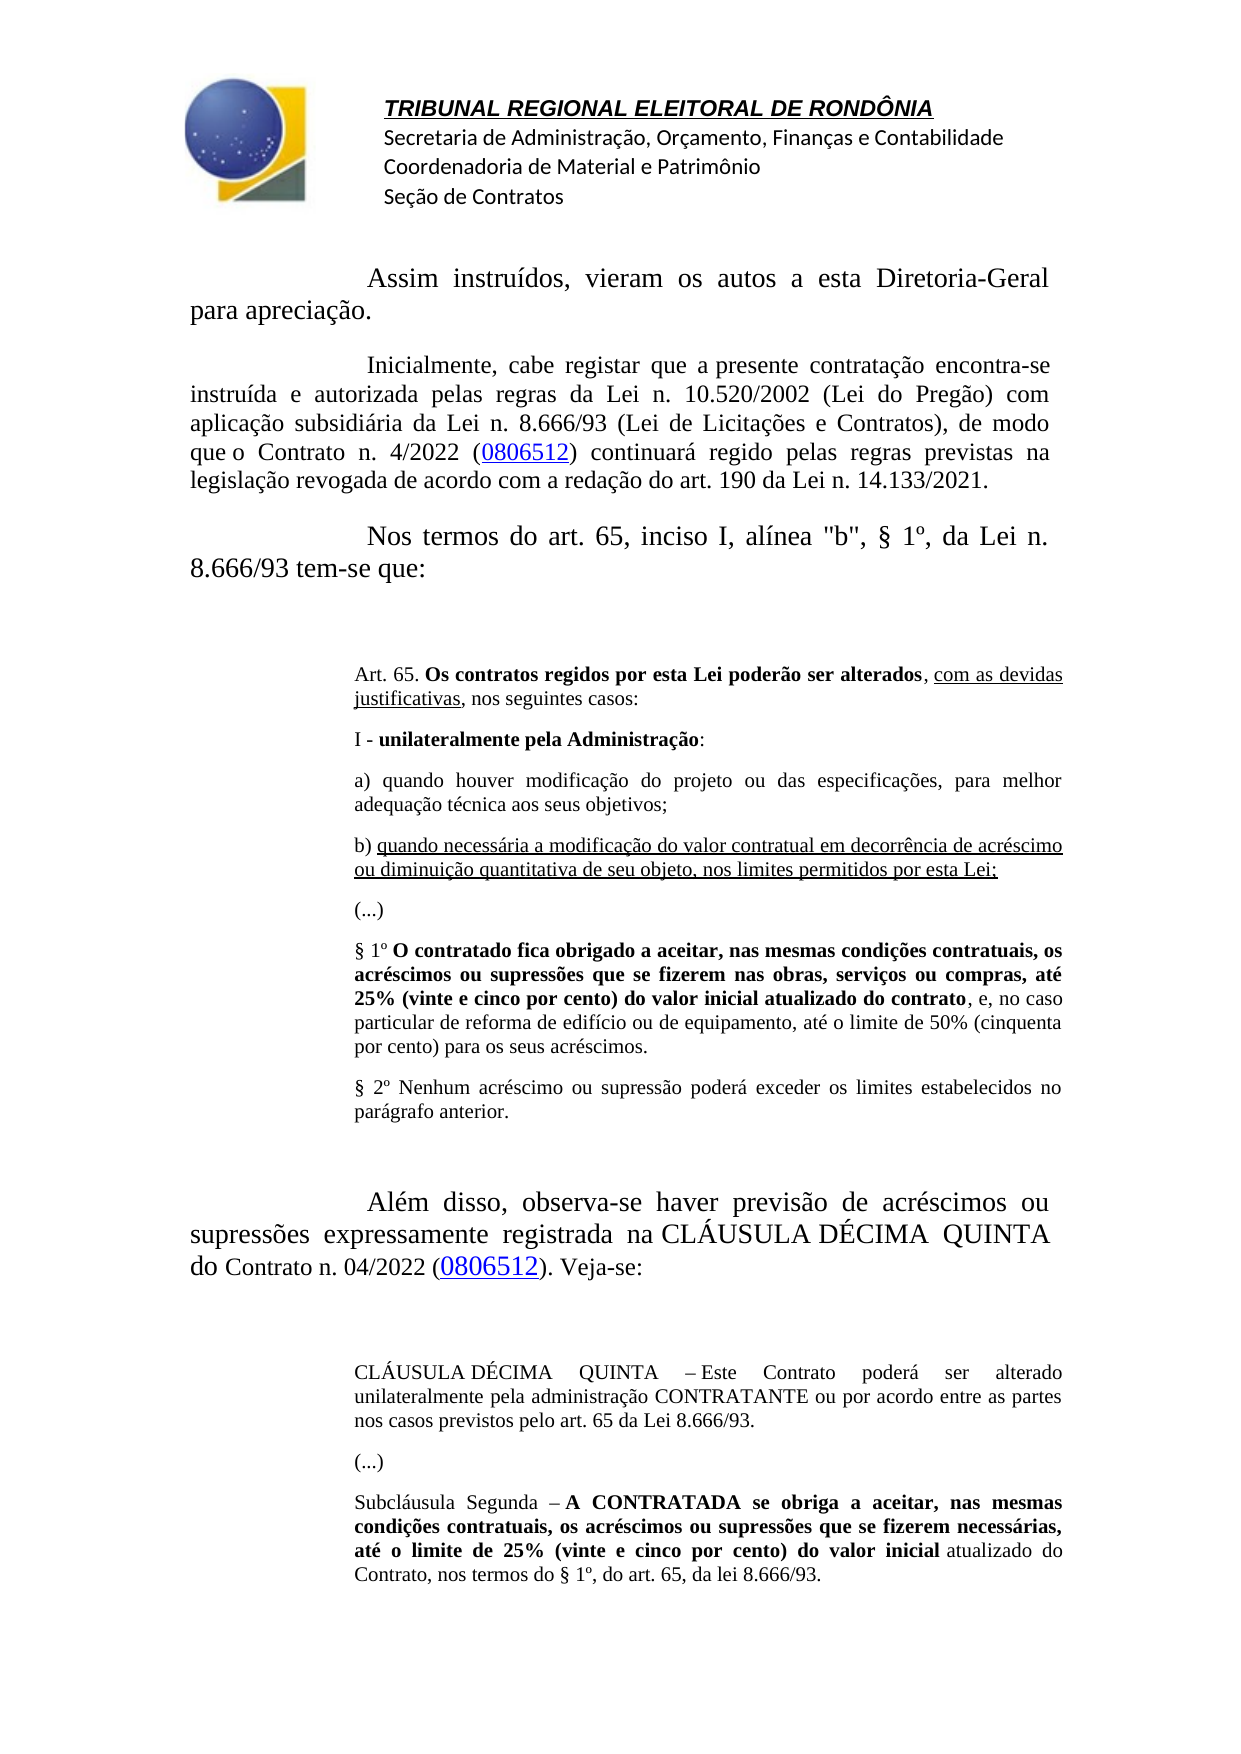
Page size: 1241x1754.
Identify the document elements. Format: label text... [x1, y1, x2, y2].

text (...) [354, 1449, 1063, 1473]
text (...) [354, 897, 1063, 921]
text CLÁUSULA DÉCIMA QUINTA – Este Contrato poderá ser alterado unilateralmente pela administração CONTRATANTE ou por acordo entre as partes nos casos previstos pelo art. 65 da Lei 8.666/93. [354, 1360, 1063, 1432]
text b) quando necessária a modificação do valor contratual em decorrência de acréscimo ou diminuição quantitativa de seu objeto, nos limites permitidos por esta Lei; [354, 832, 1063, 881]
text Inicialmente, cabe registar que a presente contratação encontra-se instruída e autorizada pelas regras da Lei n. 10.520/2002 (Lei do Pregão) com aplicação subsidiária da Lei n. 8.666/93 (Lei de Licitações e Contratos), de modo que o Contrato n. 4/2022 (0806512) continuará regido pelas regras previstas na legislação revogada de acordo com a redação do art. 190 da Lei n. 14.133/2021. [190, 350, 1051, 494]
text Assim instruídos, vieram os autos a esta Diretoria-Geral para apreciação. [190, 261, 1051, 325]
text I - unilateralmente pela Administração: [354, 727, 1063, 751]
text § 2º Nenhum acréscimo ou supressão poderá exceder os limites estabelecidos no parágrafo anterior. [354, 1075, 1063, 1123]
text § 1º O contratado fica obrigado a aceitar, nas mesmas condições contratuais, os acréscimos ou supressões que se fizerem nas obras, serviços ou compras, até 25% (vinte e cinco por cento) do valor inicial atualizado do contrato, e, no caso particular de reforma de edifício ou de equipamento, até o limite de 50% (cinquenta por cento) para os seus acréscimos. [354, 938, 1063, 1058]
text Nos termos do art. 65, inciso I, alínea "b", § 1º, da Lei n. 8.666/93 tem-se que: [190, 519, 1051, 584]
text Além disso, observa-se haver previsão de acréscimos ou supressões expressamente registrada na CLÁUSULA DÉCIMA QUINTA do Contrato n. 04/2022 (0806512). Veja-se: [190, 1185, 1051, 1282]
text a) quando houver modificação do projeto ou das especificações, para melhor adequação técnica aos seus objetivos; [354, 768, 1063, 816]
text Art. 65. Os contratos regidos por esta Lei poderão ser alterados, com as devidas justificativas, nos seguintes casos: [354, 662, 1063, 710]
text Subcláusula Segunda – A CONTRATADA se obriga a aceitar, nas mesmas condições contratuais, os acréscimos ou supressões que se fizerem necessárias, até o limite de 25% (vinte e cinco por cento) do valor inicial atualizado do Contrato, nos termos do § 1º, do art. 65, da lei 8.666/93. [354, 1490, 1063, 1586]
